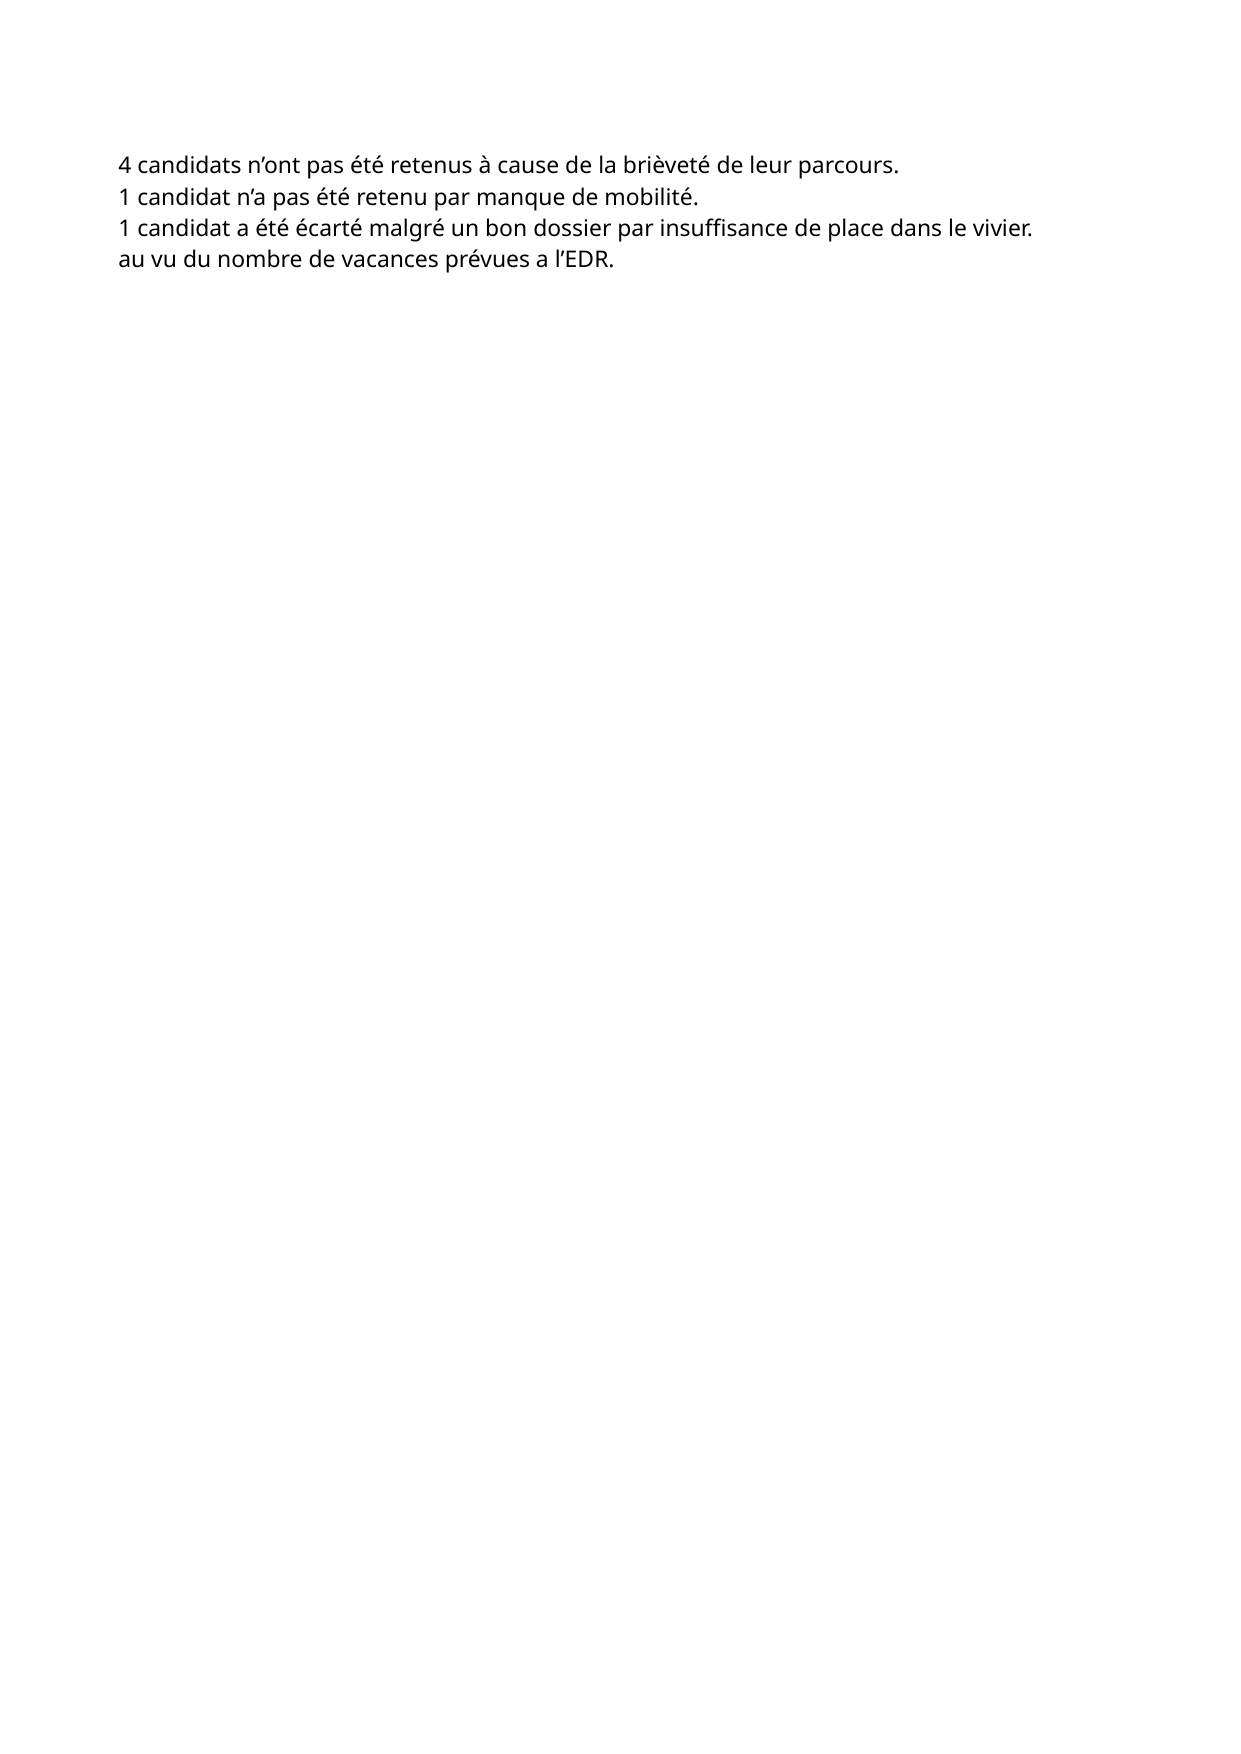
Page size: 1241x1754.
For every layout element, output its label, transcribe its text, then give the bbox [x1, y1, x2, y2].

text 1 candidat a été écarté malgré un bon dossier par insuffisance de place dans le vivier. [118, 212, 1122, 243]
text 1 candidat n’a pas été retenu par manque de mobilité. [118, 181, 1122, 212]
text au vu du nombre de vacances prévues a l’EDR. [118, 243, 1122, 274]
text 4 candidats n’ont pas été retenus à cause de la brièveté de leur parcours. [118, 149, 1122, 181]
